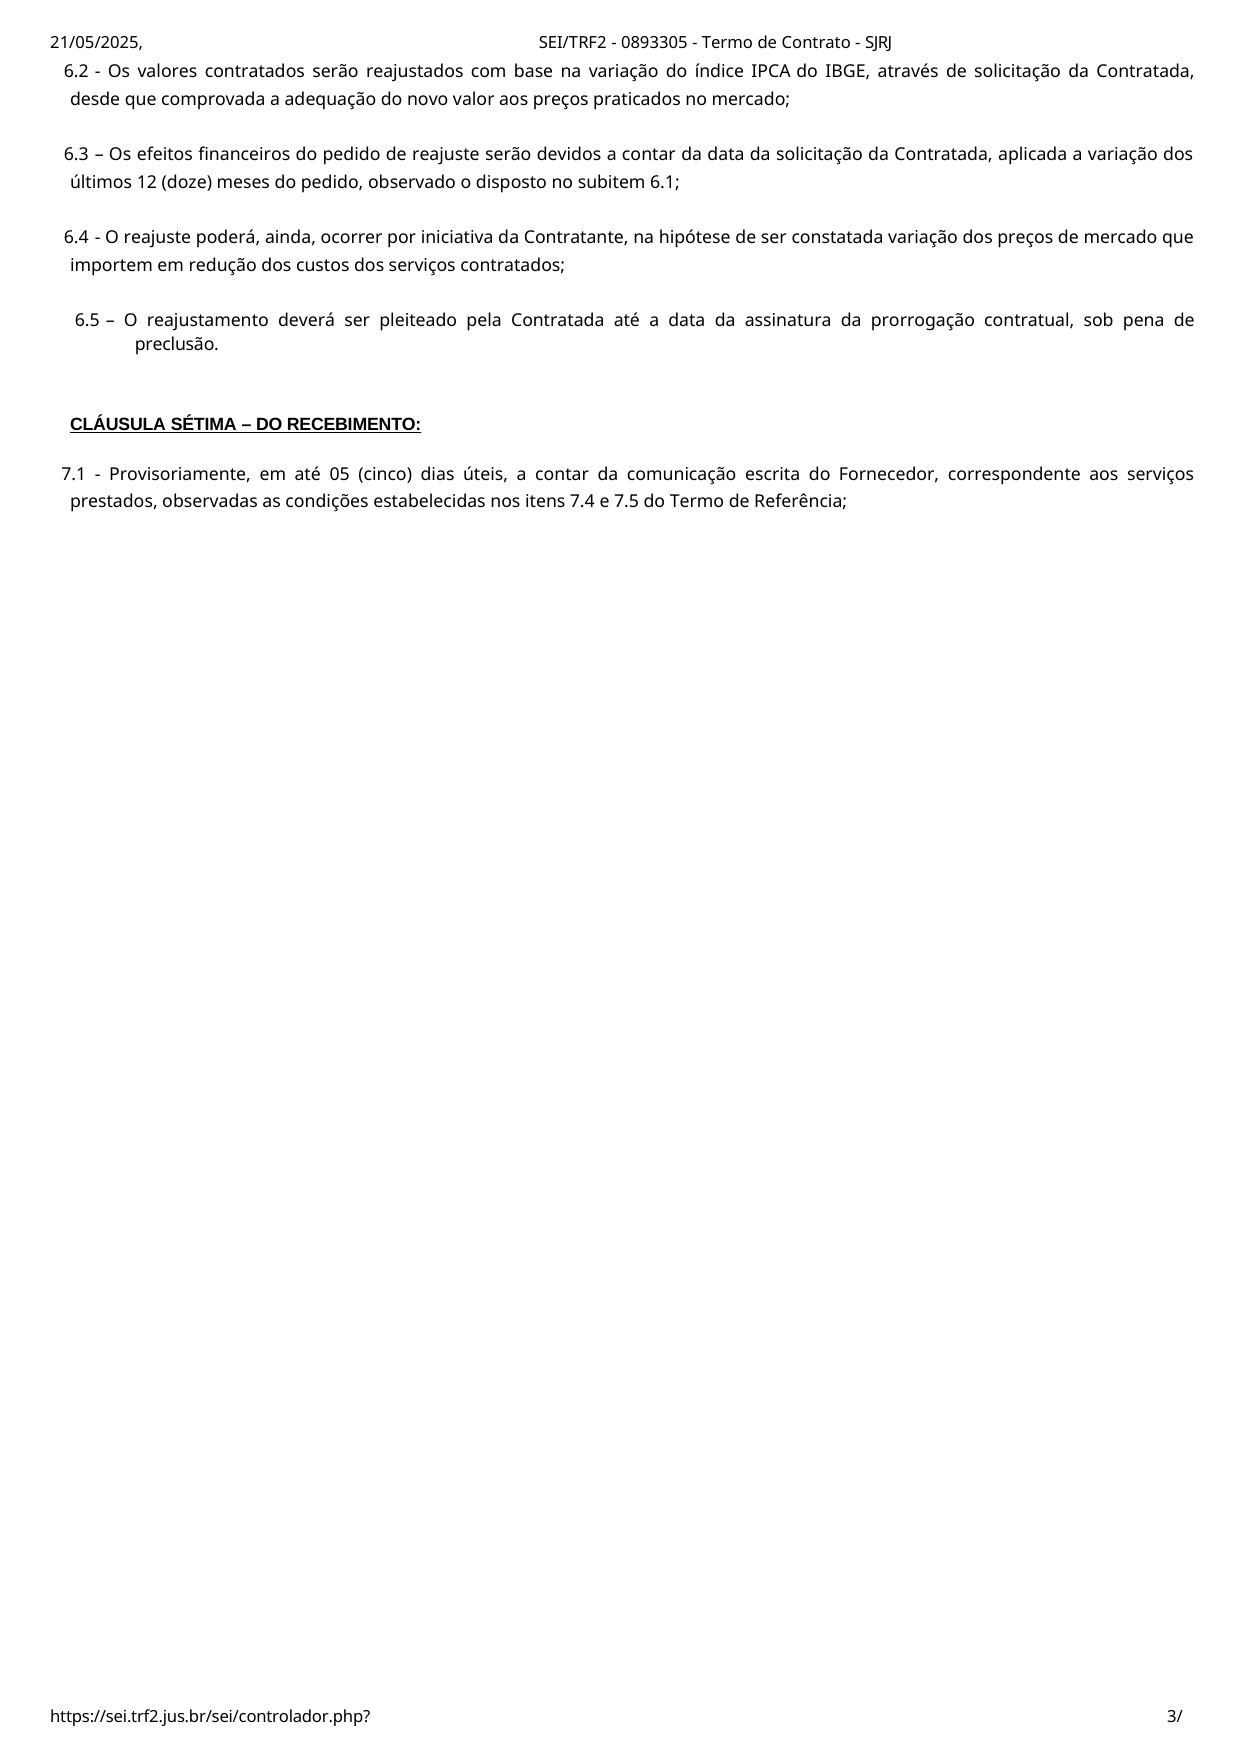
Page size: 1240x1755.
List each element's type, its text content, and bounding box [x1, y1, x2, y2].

subtitle CLÁUSULA SÉTIMA – DO RECEBIMENTO: [70, 414, 1195, 434]
list – O reajustamento deverá ser pleiteado pela Contratada até a data da assinatura da prorrogação contratual, sob pena de preclusão. [95, 307, 1195, 356]
list - O reajuste poderá, ainda, ocorrer por iniciativa da Contratante, na hipótese de ser constatada variação dos preços de mercado que importem em redução dos custos dos serviços contratados; [59, 224, 1195, 276]
list - Os valores contratados serão reajustados com base na variação do índice IPCA do IBGE, através de solicitação da Contratada, desde que comprovada a adequação do novo valor aos preços praticados no mercado; [59, 58, 1195, 110]
list – Os efeitos financeiros do pedido de reajuste serão devidos a contar da data da solicitação da Contratada, aplicada a variação dos últimos 12 (doze) meses do pedido, observado o disposto no subitem 6.1; [59, 141, 1195, 193]
list - Provisoriamente, em até 05 (cinco) dias úteis, a contar da comunicação escrita do Fornecedor, correspondente aos serviços prestados, observadas as condições estabelecidas nos itens 7.4 e 7.5 do Termo de Referência; [59, 461, 1195, 513]
